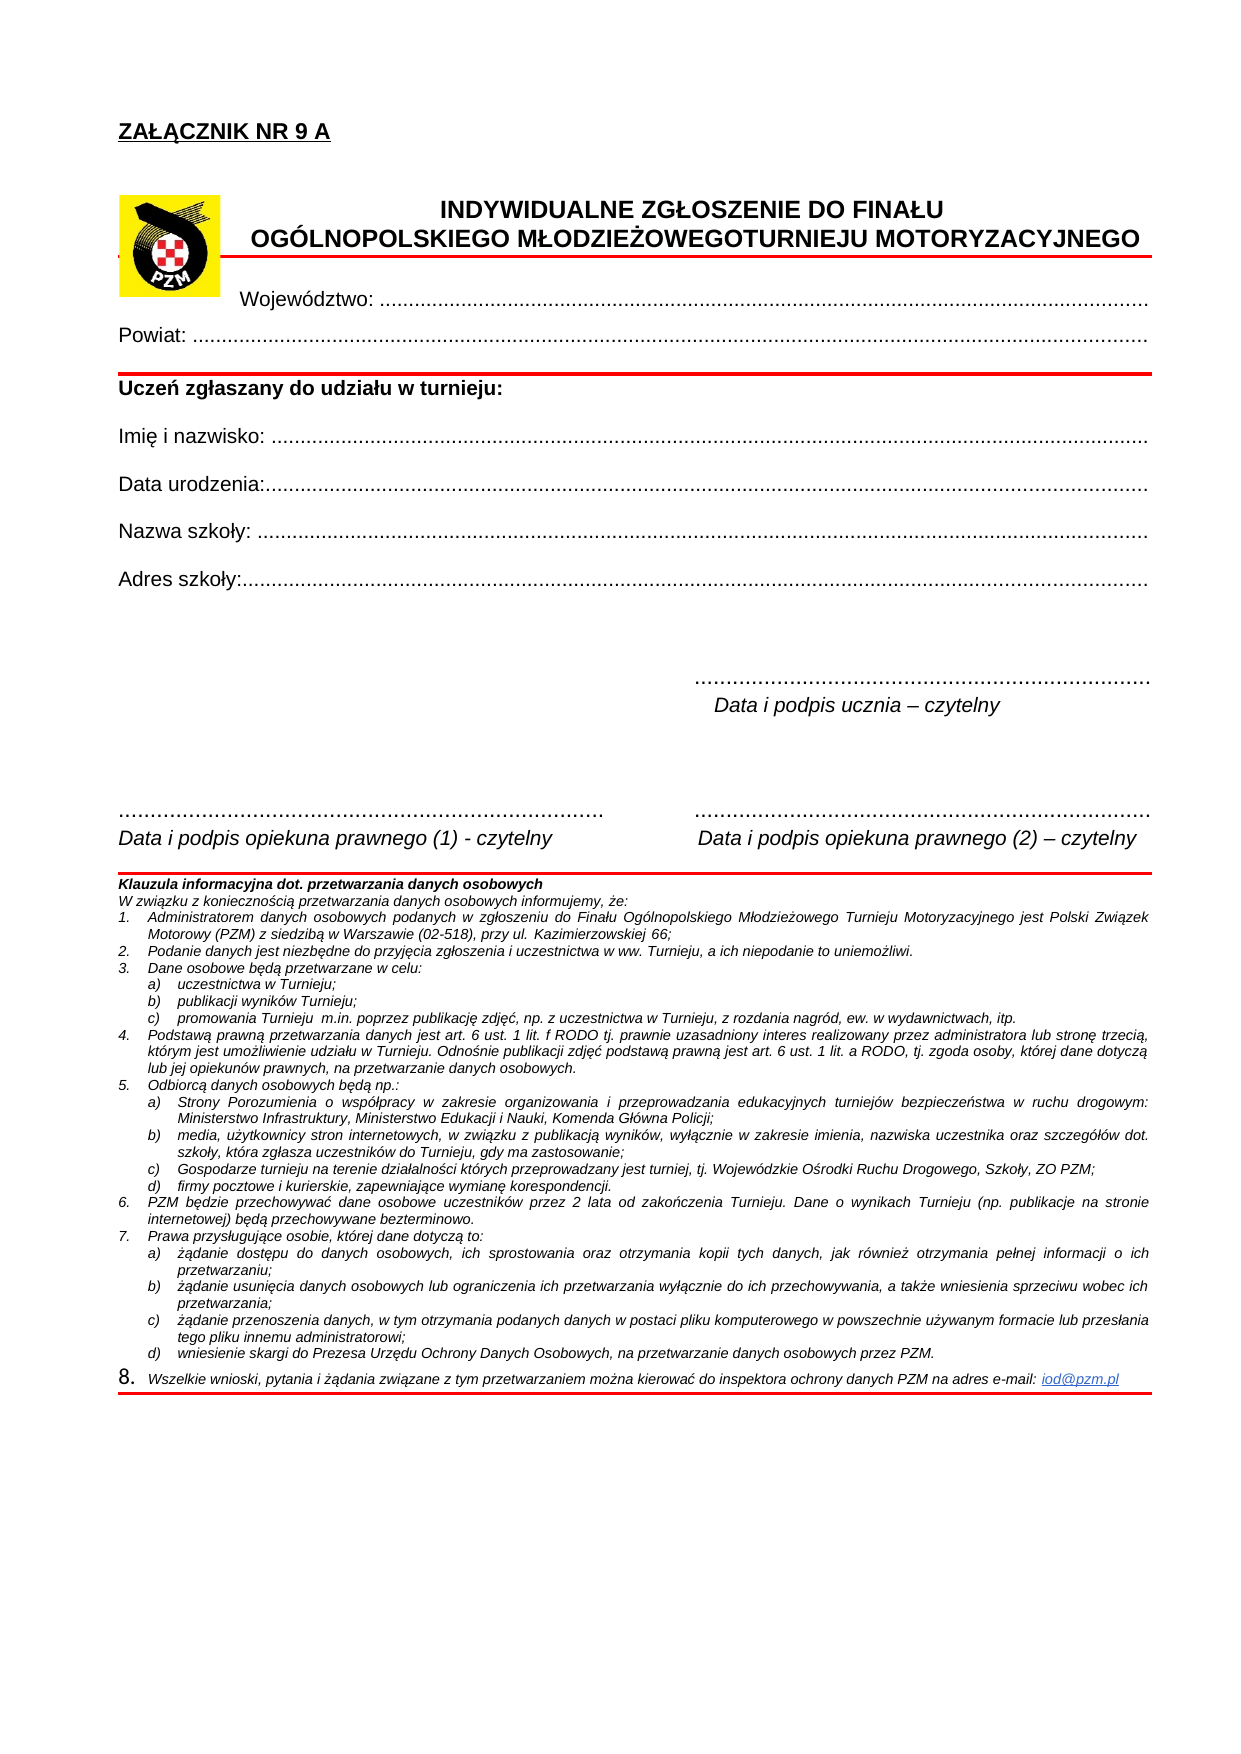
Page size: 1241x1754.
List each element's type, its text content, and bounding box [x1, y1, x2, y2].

text Adres szkoły: [118, 567, 1152, 591]
text INDYWIDUALNE ZGŁOSZENIE DO FINAŁU [221, 196, 1152, 224]
list publikacji wyników Turnieju; [148, 993, 1152, 1009]
text Uczeń zgłaszany do udziału w turnieju: [118, 376, 1152, 399]
list PZM będzie przechowywać dane osobowe uczestników przez 2 lata od zakończenia Turnieju. Dane o wynikach Turnieju (np. publikacje na stronie internetowej) będą przechowywane bezterminowo. [118, 1194, 1152, 1228]
list media, użytkownicy stron internetowych, w związku z publikacją wyników, wyłącznie w zakresie imienia, nazwiska uczestnika oraz szczegółów dot. szkoły, która zgłasza uczestników do Turnieju, gdy ma zastosowanie; [148, 1127, 1152, 1161]
list żądanie dostępu do danych osobowych, ich sprostowania oraz otrzymania kopii tych danych, jak również otrzymania pełnej informacji o ich przetwarzaniu; [148, 1244, 1152, 1278]
list wniesienie skargi do Prezesa Urzędu Ochrony Danych Osobowych, na przetwarzanie danych osobowych przez PZM. [148, 1345, 1152, 1362]
list promowania Turnieju m.in. poprzez publikację zdjęć, np. z uczestnictwa w Turnieju, z rozdania nagród, ew. w wydawnictwach, itp. [148, 1009, 1152, 1026]
list Wszelkie wnioski, pytania i żądania związane z tym przetwarzaniem można kierować do inspektora ochrony danych PZM na adres e-mail: iod@pzm.pl [118, 1362, 1152, 1392]
text Województwo: [118, 286, 1152, 310]
list Odbiorcą danych osobowych będą np.: [118, 1077, 1152, 1093]
list Dane osobowe będą przetwarzane w celu: [118, 959, 1152, 976]
text Klauzula informacyjna dot. przetwarzania danych osobowych [118, 875, 1152, 892]
list Strony Porozumienia o współpracy w zakresie organizowania i przeprowadzania edukacyjnych turniejów bezpieczeństwa w ruchu drogowym: Ministerstwo Infrastruktury, Ministerstwo Edukacji i Nauki, Komenda Główna Policji; [148, 1093, 1152, 1127]
list uczestnictwa w Turnieju; [148, 976, 1152, 993]
text Data urodzenia: [118, 471, 1152, 495]
text Imię i nazwisko: [118, 423, 1152, 447]
text Data i podpis ucznia – czytelny [118, 693, 1152, 717]
text Data i podpis opiekuna prawnego (1) - czytelny Data i podpis opiekuna prawnego (2) – czytelny [118, 826, 1152, 850]
picture [119, 195, 221, 297]
list Podstawą prawną przetwarzania danych jest art. 6 ust. 1 lit. f RODO tj. prawnie uzasadniony interes realizowany przez administratora lub stronę trzecią, którym jest umożliwienie udziału w Turnieju. Odnośnie publikacji zdjęć podstawą prawną jest art. 6 ust. 1 lit. a RODO, tj. zgoda osoby, której dane dotyczą lub jej opiekunów prawnych, na przetwarzanie danych osobowych. [118, 1026, 1152, 1077]
list żądanie przenoszenia danych, w tym otrzymania podanych danych w postaci pliku komputerowego w powszechnie używanym formacie lub przesłania tego pliku innemu administratorowi; [148, 1311, 1152, 1345]
list Prawa przysługujące osobie, której dane dotyczą to: [118, 1228, 1152, 1244]
text Nazwa szkoły: [118, 519, 1152, 543]
text W związku z koniecznością przetwarzania danych osobowych informujemy, że: [118, 892, 1152, 909]
text OGÓLNOPOLSKIEGO MŁODZIEŻOWEGOTURNIEJU MOTORYZACYJNEGO [221, 224, 1152, 255]
list Podanie danych jest niezbędne do przyjęcia zgłoszenia i uczestnictwa w ww. Turnieju, a ich niepodanie to uniemożliwi. [118, 942, 1152, 959]
text ZAŁĄCZNIK NR 9 A [118, 118, 1152, 144]
list Gospodarze turnieju na terenie działalności których przeprowadzany jest turniej, tj. Wojewódzkie Ośrodki Ruchu Drogowego, Szkoły, ZO PZM; [148, 1161, 1152, 1177]
list żądanie usunięcia danych osobowych lub ograniczenia ich przetwarzania wyłącznie do ich przechowywania, a także wniesienia sprzeciwu wobec ich przetwarzania; [148, 1278, 1152, 1311]
text Powiat: [118, 322, 1152, 346]
list Administratorem danych osobowych podanych w zgłoszeniu do Finału Ogólnopolskiego Młodzieżowego Turnieju Motoryzacyjnego jest Polski Związek Motorowy (PZM) z siedzibą w Warszawie (02-518), przy ul. Kazimierzowskiej 66; [118, 909, 1152, 942]
list firmy pocztowe i kurierskie, zapewniające wymianę korespondencji. [148, 1177, 1152, 1194]
